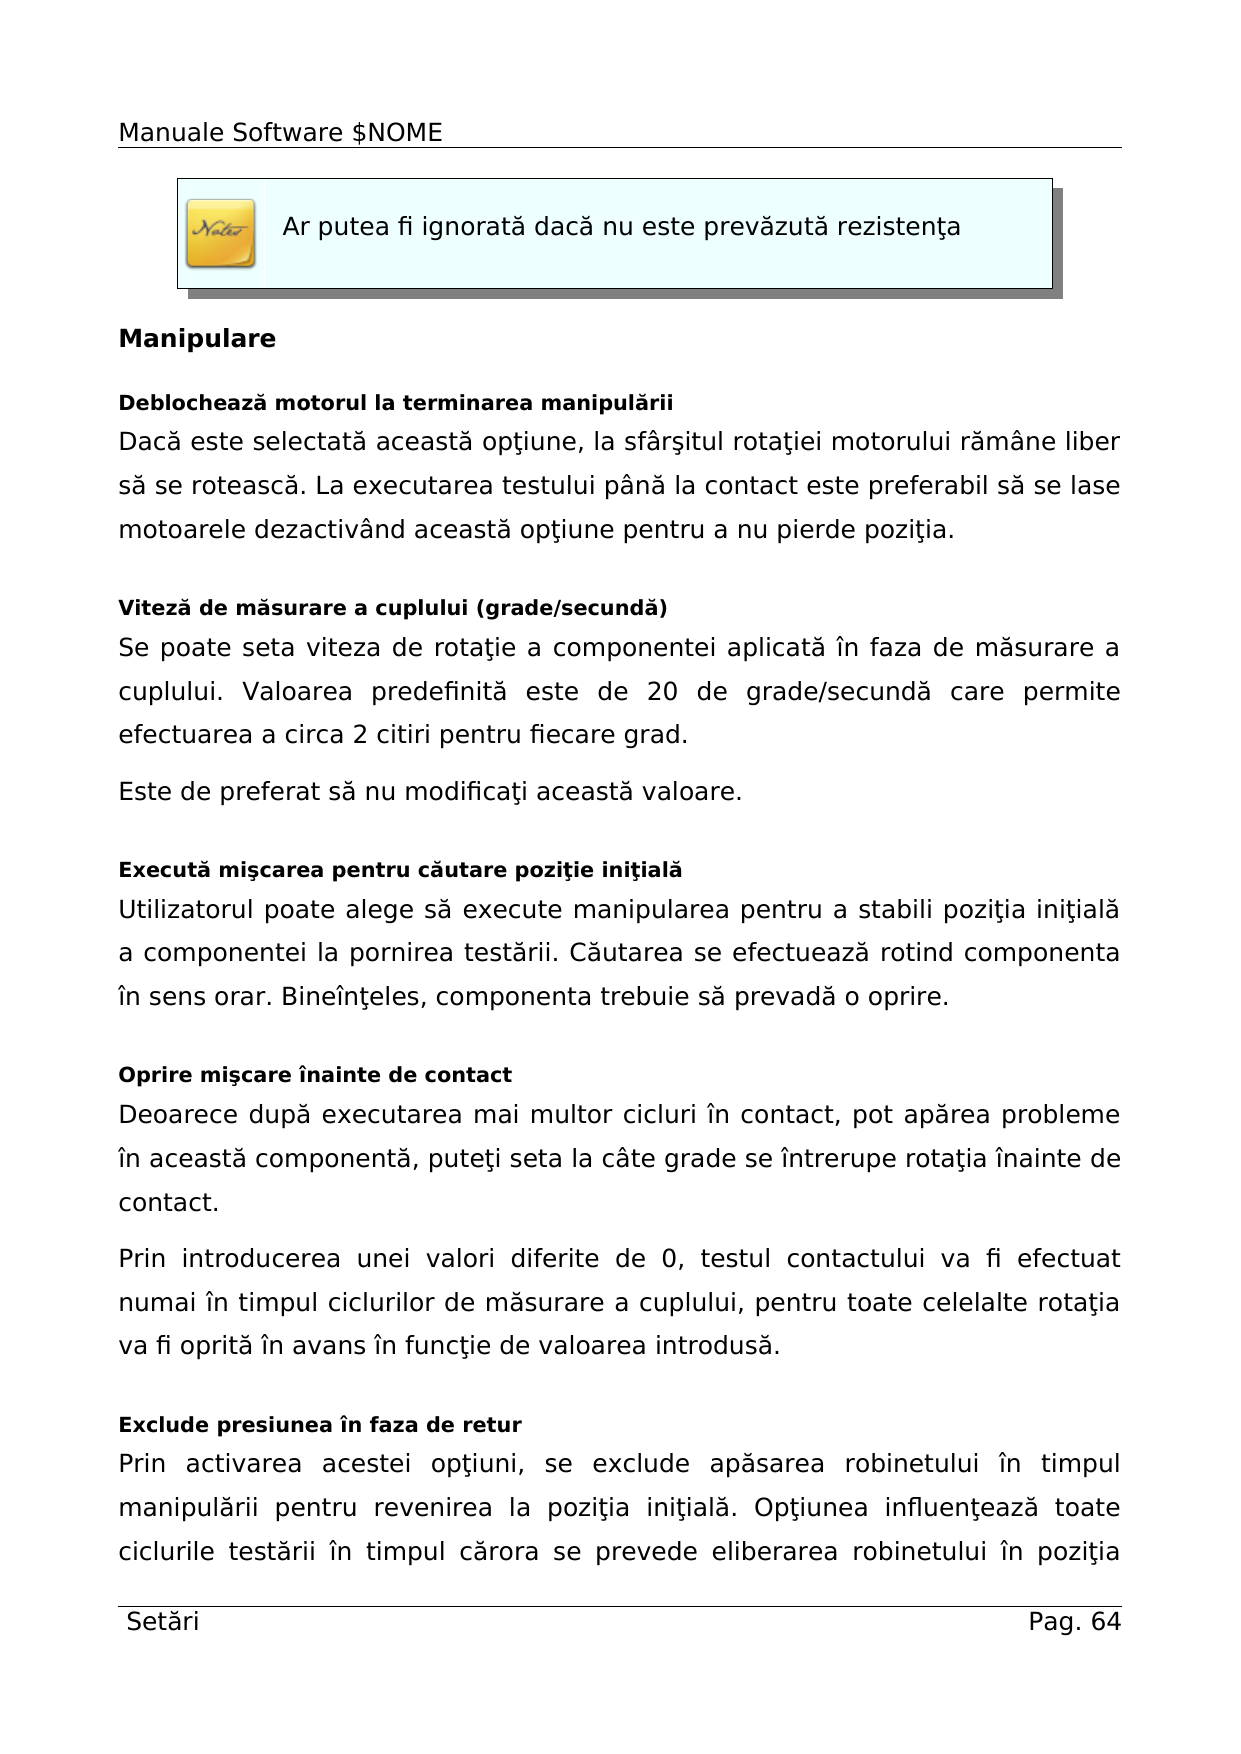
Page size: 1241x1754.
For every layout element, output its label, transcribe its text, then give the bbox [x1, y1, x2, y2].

subtitle Exclude presiunea în faza de retur [118, 1413, 1122, 1437]
text Utilizatorul poate alege să execute manipularea pentru a stabili poziţia iniţială a componentei la pornirea testării. Căutarea se efectuează rotind componenta în sens orar. Bineînţeles, componenta trebuie să prevadă o oprire. [118, 895, 1122, 1011]
subtitle Deblochează motorul la terminarea manipulării [118, 391, 1122, 415]
subtitle Manipulare [118, 324, 1122, 353]
picture [183, 195, 259, 271]
text Este de preferat să nu modificaţi această valoare. [118, 777, 1122, 806]
text Prin activarea acestei opţiuni, se exclude apăsarea robinetului în timpul manipulării pentru revenirea la poziţia iniţială. Opţiunea influenţează toate ciclurile testării în timpul cărora se prevede eliberarea robinetului în poziţia [118, 1449, 1122, 1566]
text Dacă este selectată această opţiune, la sfârşitul rotaţiei motorului rămâne liber să se rotească. La executarea testului până la contact este preferabil să se lase motoarele dezactivând această opţiune pentru a nu pierde poziţia. [118, 427, 1122, 544]
table_header Ar putea fi ignorată dacă nu este prevăzută rezistenţa [265, 179, 1052, 288]
text Deoarece după executarea mai multor cicluri în contact, pot apărea probleme în această componentă, puteţi seta la câte grade se întrerupe rotaţia înainte de contact. [118, 1100, 1122, 1217]
subtitle Execută mişcarea pentru căutare poziţie iniţială [118, 858, 1122, 882]
subtitle Oprire mişcare înainte de contact [118, 1063, 1122, 1088]
text Prin introducerea unei valori diferite de 0, testul contactului va fi efectuat numai în timpul ciclurilor de măsurare a cuplului, pentru toate celelalte rotaţia va fi oprită în avans în funcţie de valoarea introdusă. [118, 1244, 1122, 1361]
table_header [178, 179, 264, 288]
text Se poate seta viteza de rotaţie a componentei aplicată în faza de măsurare a cuplului. Valoarea predefinită este de 20 de grade/secundă care permite efectuarea a circa 2 citiri pentru fiecare grad. [118, 633, 1122, 750]
subtitle Viteză de măsurare a cuplului (grade/secundă) [118, 596, 1122, 621]
